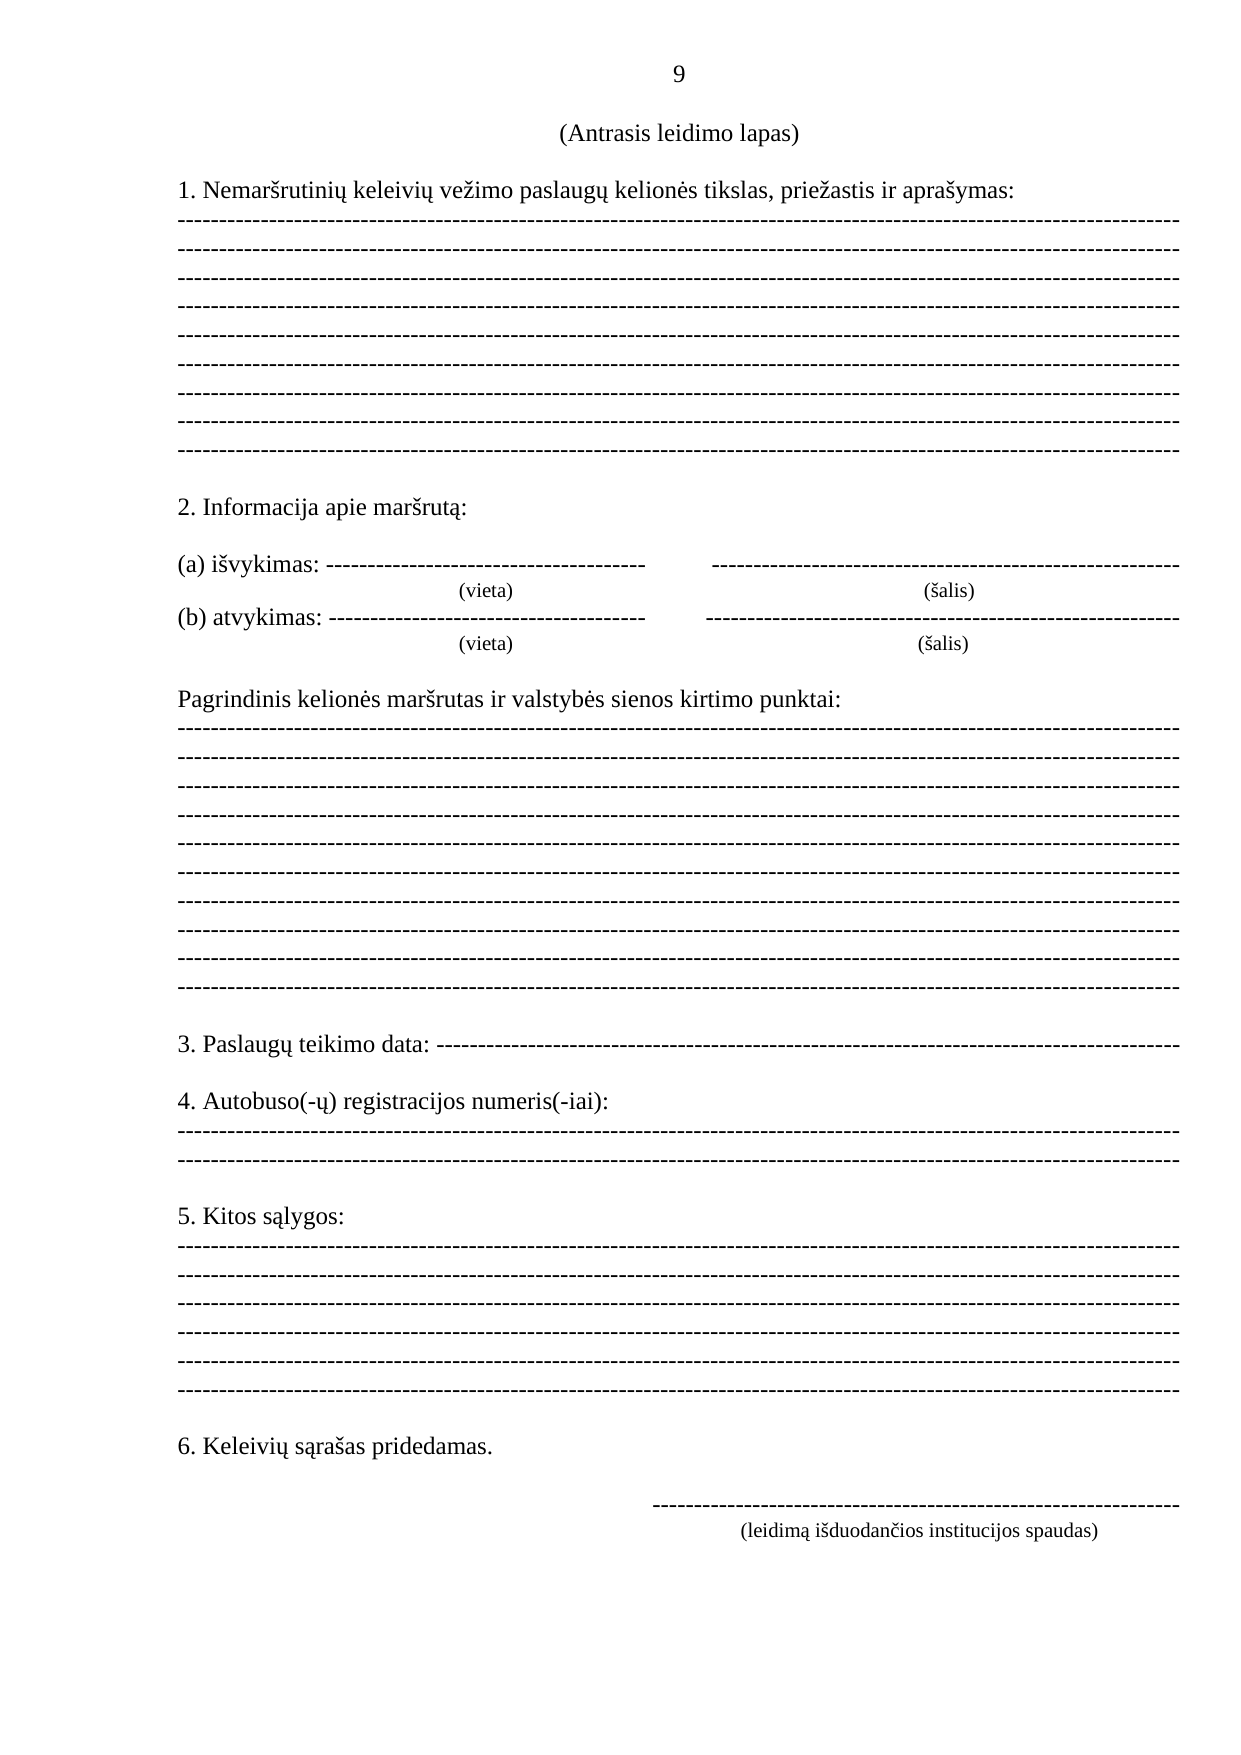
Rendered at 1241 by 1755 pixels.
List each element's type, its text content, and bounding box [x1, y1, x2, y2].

text 3. Paslaugų teikimo data: [177, 1029, 1181, 1057]
text 6. Keleivių sąrašas pridedamas. [177, 1431, 1181, 1460]
text (a) išvykimas: [177, 549, 1181, 578]
text Pagrindinis kelionės maršrutas ir valstybės sienos kirtimo punktai: [177, 684, 1181, 712]
text 5. Kitos sąlygos: [177, 1201, 1181, 1230]
text (b) atvykimas: [177, 602, 1181, 631]
text 4. Autobuso(-ų) registracijos numeris(-iai): [177, 1086, 1181, 1115]
text (vieta) (šalis) [177, 631, 1181, 655]
text (Antrasis leidimo lapas) [177, 118, 1181, 147]
text 1. Nemaršrutinių keleivių vežimo paslaugų kelionės tikslas, priežastis ir aprašymas: [177, 176, 1181, 204]
text (leidimą išduodančios institucijos spaudas) [177, 1517, 1181, 1542]
text 2. Informacija apie maršrutą: [177, 492, 1181, 521]
text (vieta) (šalis) [177, 578, 1181, 602]
